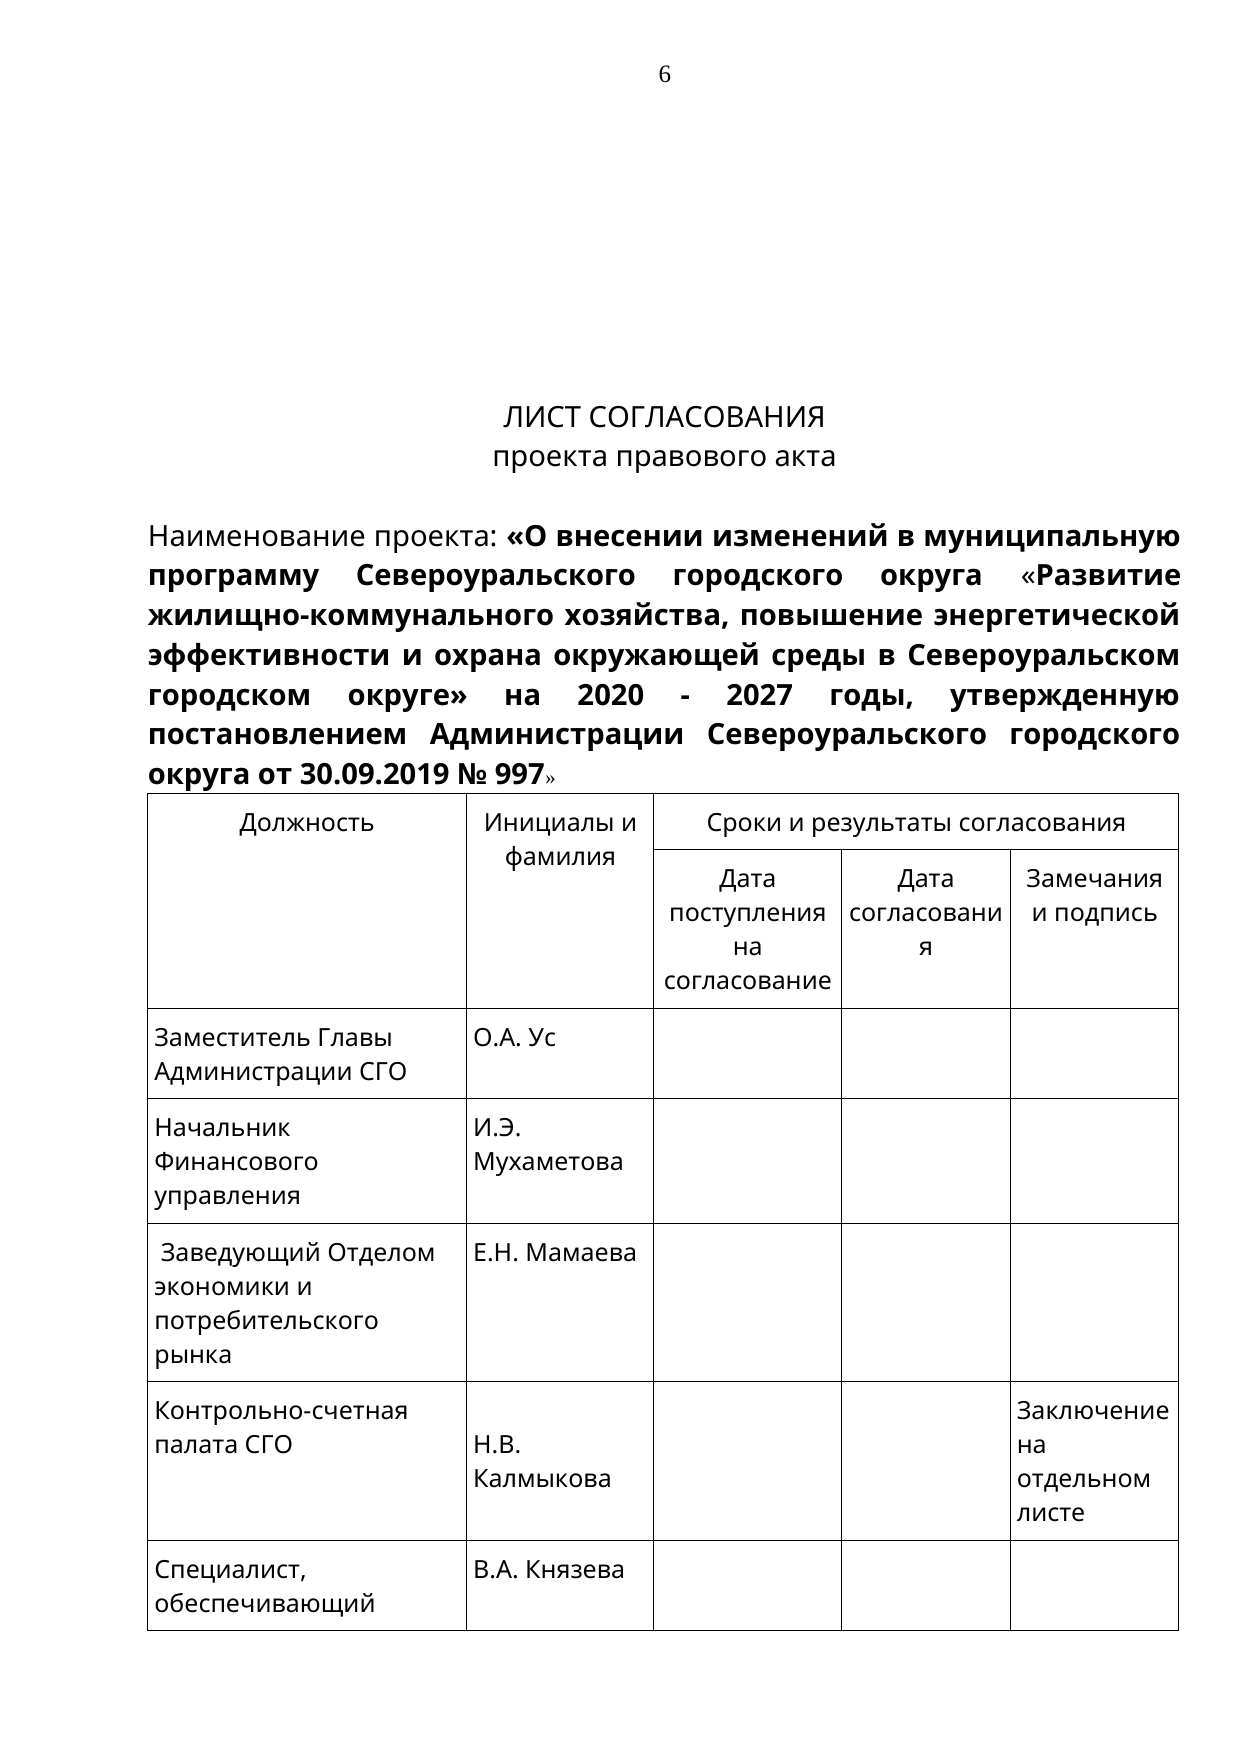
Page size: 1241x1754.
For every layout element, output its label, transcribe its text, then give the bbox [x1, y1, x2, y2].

table_header Сроки и результаты согласования [654, 794, 1178, 849]
table_cell Заведующий Отделом экономики и потребительского рынка [148, 1224, 466, 1381]
table_cell [842, 1541, 1010, 1630]
table_cell Начальник Финансового управления [148, 1099, 466, 1223]
table_cell О.А. Ус [467, 1009, 653, 1098]
table_cell И.Э. Мухаметова [467, 1099, 653, 1223]
table_cell Е.Н. Мамаева [467, 1224, 653, 1381]
table_cell [1011, 1099, 1178, 1223]
table_header Должность [148, 794, 466, 1008]
table_cell В.А. Князева [467, 1541, 653, 1630]
table_cell [1011, 1224, 1178, 1381]
table_cell [654, 1224, 841, 1381]
table_header Инициалы и фамилия [467, 794, 653, 1008]
table_cell Заместитель Главы Администрации СГО [148, 1009, 466, 1098]
table_cell Дата поступления на согласование [654, 850, 841, 1008]
table_cell [1011, 1009, 1178, 1098]
table_cell [1011, 1541, 1178, 1630]
table_cell Дата согласования [842, 850, 1010, 1008]
table_cell [842, 1224, 1010, 1381]
table_cell Специалист, обеспечивающий [148, 1541, 466, 1630]
text Наименование проекта: «О внесении изменений в муниципальную программу Североуральского городского округа «Развитие жилищно-коммунального хозяйства, повышение энергетической эффективности и охрана окружающей среды в Североуральском городском округе» на 2020 - 2027 годы, утвержденную постановлением Администрации Североуральского городского округа от 30.09.2019 № 997» [148, 515, 1181, 793]
table_cell [842, 1099, 1010, 1223]
table_cell [842, 1382, 1010, 1540]
table_cell Контрольно-счетная палата СГО [148, 1382, 466, 1540]
text ЛИСТ СОГЛАСОВАНИЯ [148, 396, 1181, 436]
table_cell [654, 1099, 841, 1223]
table_cell Н.В. Калмыкова [467, 1382, 653, 1540]
table_cell [654, 1009, 841, 1098]
table_cell [654, 1541, 841, 1630]
table_cell [842, 1009, 1010, 1098]
table_cell [654, 1382, 841, 1540]
text проекта правового акта [148, 436, 1181, 475]
table_cell Заключение на отдельном листе [1011, 1382, 1178, 1540]
table_cell Замечания и подпись [1011, 850, 1178, 1008]
